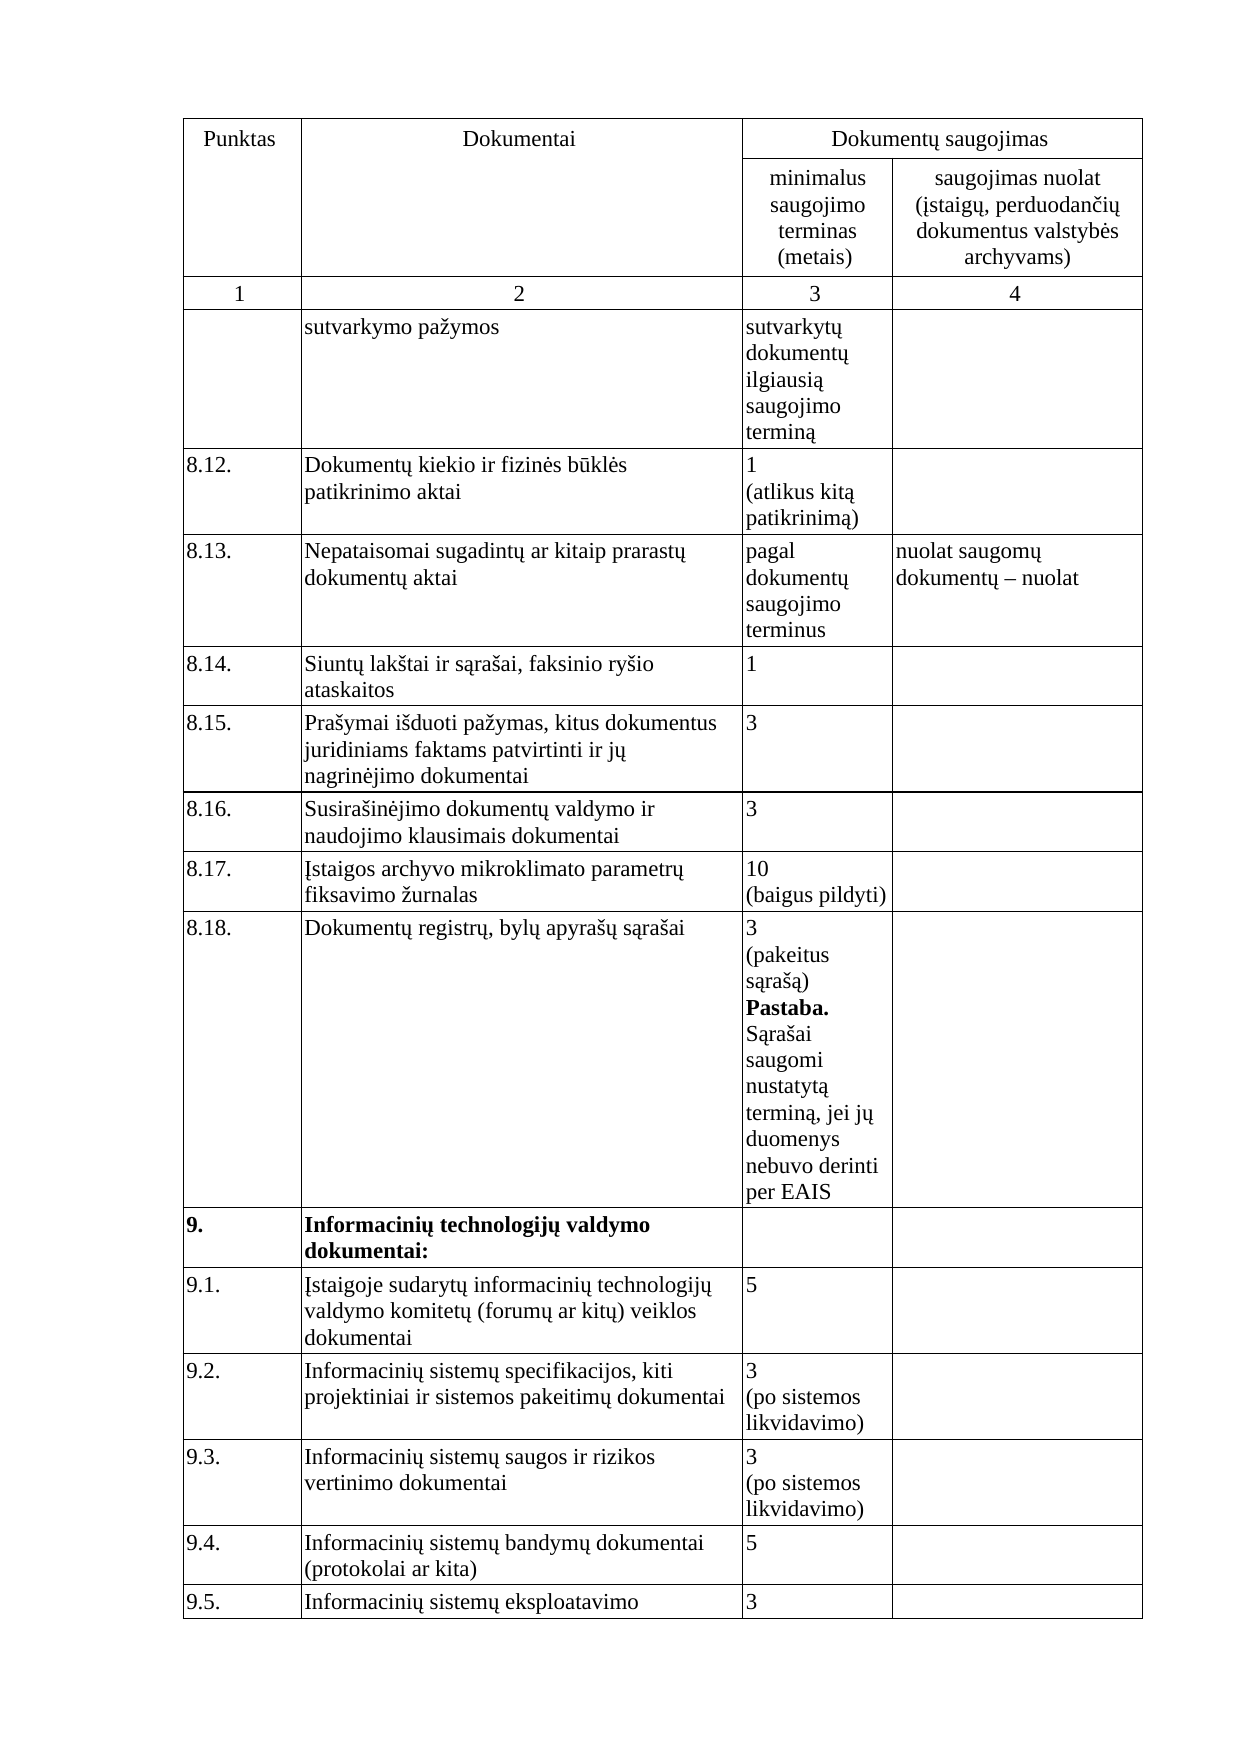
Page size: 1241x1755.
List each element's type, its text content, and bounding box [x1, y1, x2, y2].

table_cell 1 [184, 277, 301, 309]
table_cell 8.17. [184, 852, 301, 911]
table_cell [893, 706, 1142, 791]
table_cell Įstaigoje sudarytų informacinių technologijų valdymo komitetų (forumų ar kitų) veiklos dokumentai [302, 1268, 742, 1353]
table_cell 5 [743, 1526, 892, 1584]
table_cell sutvarkytų dokumentų ilgiausią saugojimo terminą [743, 310, 892, 448]
table_cell Informacinių sistemų saugos ir rizikos vertinimo dokumentai [302, 1440, 742, 1525]
table_cell Informacinių sistemų eksploatavimo [302, 1585, 742, 1617]
table_cell 10 (baigus pildyti) [743, 852, 892, 911]
table_header Dokumentai [302, 119, 742, 276]
table_cell saugojimas nuolat (įstaigų, perduodančių dokumentus valstybės archyvams) [893, 159, 1142, 276]
table_cell Dokumentų kiekio ir fizinės būklės patikrinimo aktai [302, 449, 742, 533]
table_cell [893, 912, 1142, 1207]
table_cell 3 [743, 793, 892, 851]
table_cell 3 [743, 1585, 892, 1617]
table_cell 9.2. [184, 1354, 301, 1439]
table_cell Informacinių technologijų valdymo dokumentai: [302, 1208, 742, 1267]
table_cell [184, 310, 301, 448]
table_cell Informacinių sistemų specifikacijos, kiti projektiniai ir sistemos pakeitimų dokumentai [302, 1354, 742, 1439]
table_cell Siuntų lakštai ir sąrašai, faksinio ryšio ataskaitos [302, 647, 742, 705]
table_cell 3 (po sistemos likvidavimo) [743, 1354, 892, 1439]
table_header Dokumentų saugojimas [743, 119, 1142, 157]
table_cell [893, 647, 1142, 705]
table_cell 3 (pakeitus sąrašą) Pastaba. Sąrašai saugomi nustatytą terminą, jei jų duomenys nebuvo derinti per EAIS [743, 912, 892, 1207]
table_cell sutvarkymo pažymos [302, 310, 742, 448]
table_header Punktas [184, 119, 301, 276]
table_cell 1 (atlikus kitą patikrinimą) [743, 449, 892, 533]
table_cell [893, 852, 1142, 911]
table_cell 9.5. [184, 1585, 301, 1617]
table_cell 2 [302, 277, 742, 309]
table_cell 8.18. [184, 912, 301, 1207]
table_cell Prašymai išduoti pažymas, kitus dokumentus juridiniams faktams patvirtinti ir jų nagrinėjimo dokumentai [302, 706, 742, 791]
table_cell [893, 1440, 1142, 1525]
table_cell [893, 1585, 1142, 1617]
table_cell 5 [743, 1268, 892, 1353]
table_cell [893, 1208, 1142, 1267]
table_cell Dokumentų registrų, bylų apyrašų sąrašai [302, 912, 742, 1207]
table_cell 8.12. [184, 449, 301, 533]
table_cell nuolat saugomų dokumentų – nuolat [893, 535, 1142, 646]
table_cell Įstaigos archyvo mikroklimato parametrų fiksavimo žurnalas [302, 852, 742, 911]
table_cell 9. [184, 1208, 301, 1267]
table_cell 9.3. [184, 1440, 301, 1525]
table_cell [893, 449, 1142, 533]
table_cell Susirašinėjimo dokumentų valdymo ir naudojimo klausimais dokumentai [302, 793, 742, 851]
table_cell 3 (po sistemos likvidavimo) [743, 1440, 892, 1525]
table_cell 8.14. [184, 647, 301, 705]
table_cell 8.16. [184, 793, 301, 851]
table_cell 3 [743, 277, 892, 309]
table_cell 8.15. [184, 706, 301, 791]
table_cell [743, 1208, 892, 1267]
table_cell 1 [743, 647, 892, 705]
table_cell 8.13. [184, 535, 301, 646]
table_cell 4 [893, 277, 1142, 309]
table_cell Nepataisomai sugadintų ar kitaip prarastų dokumentų aktai [302, 535, 742, 646]
table_cell [893, 1526, 1142, 1584]
table_cell [893, 310, 1142, 448]
table_cell 3 [743, 706, 892, 791]
table_cell [893, 1354, 1142, 1439]
table_cell 9.1. [184, 1268, 301, 1353]
table_cell Informacinių sistemų bandymų dokumentai (protokolai ar kita) [302, 1526, 742, 1584]
table_cell 9.4. [184, 1526, 301, 1584]
table_cell pagal dokumentų saugojimo terminus [743, 535, 892, 646]
table_cell minimalus saugojimo terminas (metais) [743, 159, 892, 276]
table_cell [893, 1268, 1142, 1353]
table_cell [893, 793, 1142, 851]
